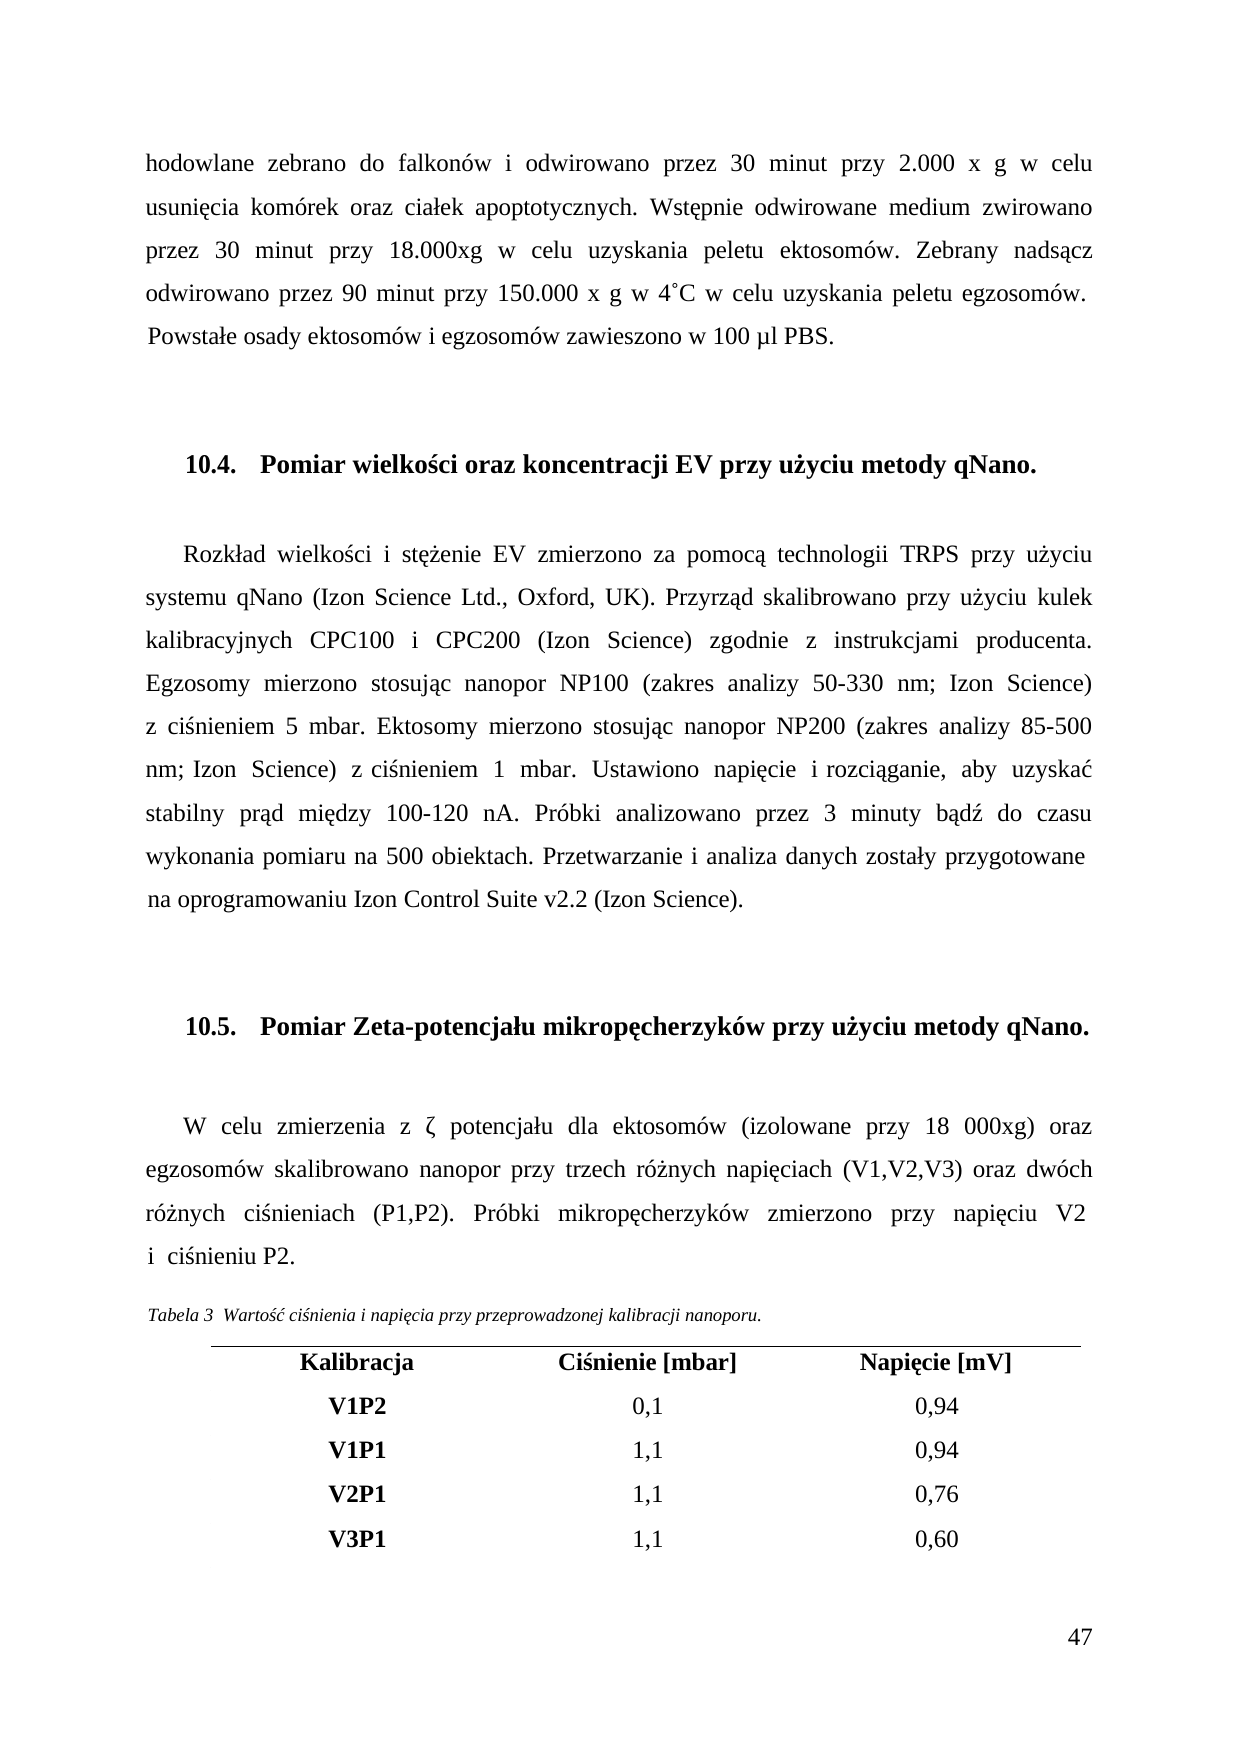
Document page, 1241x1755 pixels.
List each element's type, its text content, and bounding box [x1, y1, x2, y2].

text W celu zmierzenia z ζ potencjału dla ektosomów (izolowane przy 18 000xg) oraz egzosomów skalibrowano nanopor przy trzech różnych napięciach (V1,V2,V3) oraz dwóch różnych ciśnieniach (P1,P2). Próbki mikropęcherzyków zmierzono przy napięciu V2 [145, 1111, 1093, 1226]
text 0,94 [913, 1391, 961, 1420]
text na oprogramowaniu Izon Control Suite v2.2 (Izon Science). [147, 884, 1095, 913]
text i ciśnieniu P2. [147, 1241, 1095, 1270]
text 10.5. Pomiar Zeta-potencjału mikropęcherzyków przy użyciu metody qNano. [185, 1012, 1092, 1042]
text Kalibracja [299, 1347, 503, 1376]
text 0,1 [630, 1391, 665, 1420]
text 47 [1068, 1624, 1095, 1651]
text 1,1 [630, 1479, 665, 1508]
text 1,1 [630, 1436, 665, 1464]
text V1P2 [326, 1391, 388, 1420]
text V3P1 [326, 1524, 388, 1553]
text hodowlane zebrano do falkonów i odwirowano przez 30 minut przy 2.000 x g w celu usunięcia komórek oraz ciałek apoptotycznych. Wstępnie odwirowane medium zwirowano przez 30 minut przy 18.000xg w celu uzyskania peletu ektosomów. Zebrany nadsącz odwirowano przez 90 minut przy 150.000 x g w 4˚C w celu uzyskania peletu egzosomów. [145, 148, 1093, 307]
text Napięcie [mV] [859, 1347, 1081, 1376]
text 10.4. Pomiar wielkości oraz koncentracji EV przy użyciu metody qNano. [185, 449, 1039, 479]
text 0,60 [913, 1524, 961, 1553]
text V2P1 [326, 1479, 388, 1508]
text Tabela 3 Wartość ciśnienia i napięcia przy przeprowadzonej kalibracji nanoporu. [147, 1304, 770, 1326]
text 1,1 [630, 1524, 665, 1553]
text Rozkład wielkości i stężenie EV zmierzono za pomocą technologii TRPS przy użyciu systemu qNano (Izon Science Ltd., Oxford, UK). Przyrząd skalibrowano przy użyciu kulek kalibracyjnych CPC100 i CPC200 (Izon Science) zgodnie z instrukcjami producenta. Egzosomy mierzono stosując nanopor NP100 (zakres analizy 50-330 nm; Izon Science) z ciśnieniem 5 mbar. Ektosomy mierzono stosując nanopor NP200 (zakres analizy 85-500 nm; Izon Science) z ciśnieniem 1 mbar. Ustawiono napięcie i rozciąganie, aby uzyskać stabilny prąd między 100-120 nA. Próbki analizowano przez 3 minuty bądź do czasu wykonania pomiaru na 500 obiektach. Przetwarzanie i analiza danych zostały przygotowane [145, 539, 1093, 869]
text V1P1 [326, 1436, 388, 1464]
text Powstałe osady ektosomów i egzosomów zawieszono w 100 µl PBS. [147, 321, 1094, 350]
text 0,94 [913, 1436, 961, 1464]
text Ciśnienie [mbar] [558, 1347, 792, 1376]
text 0,76 [913, 1479, 961, 1508]
